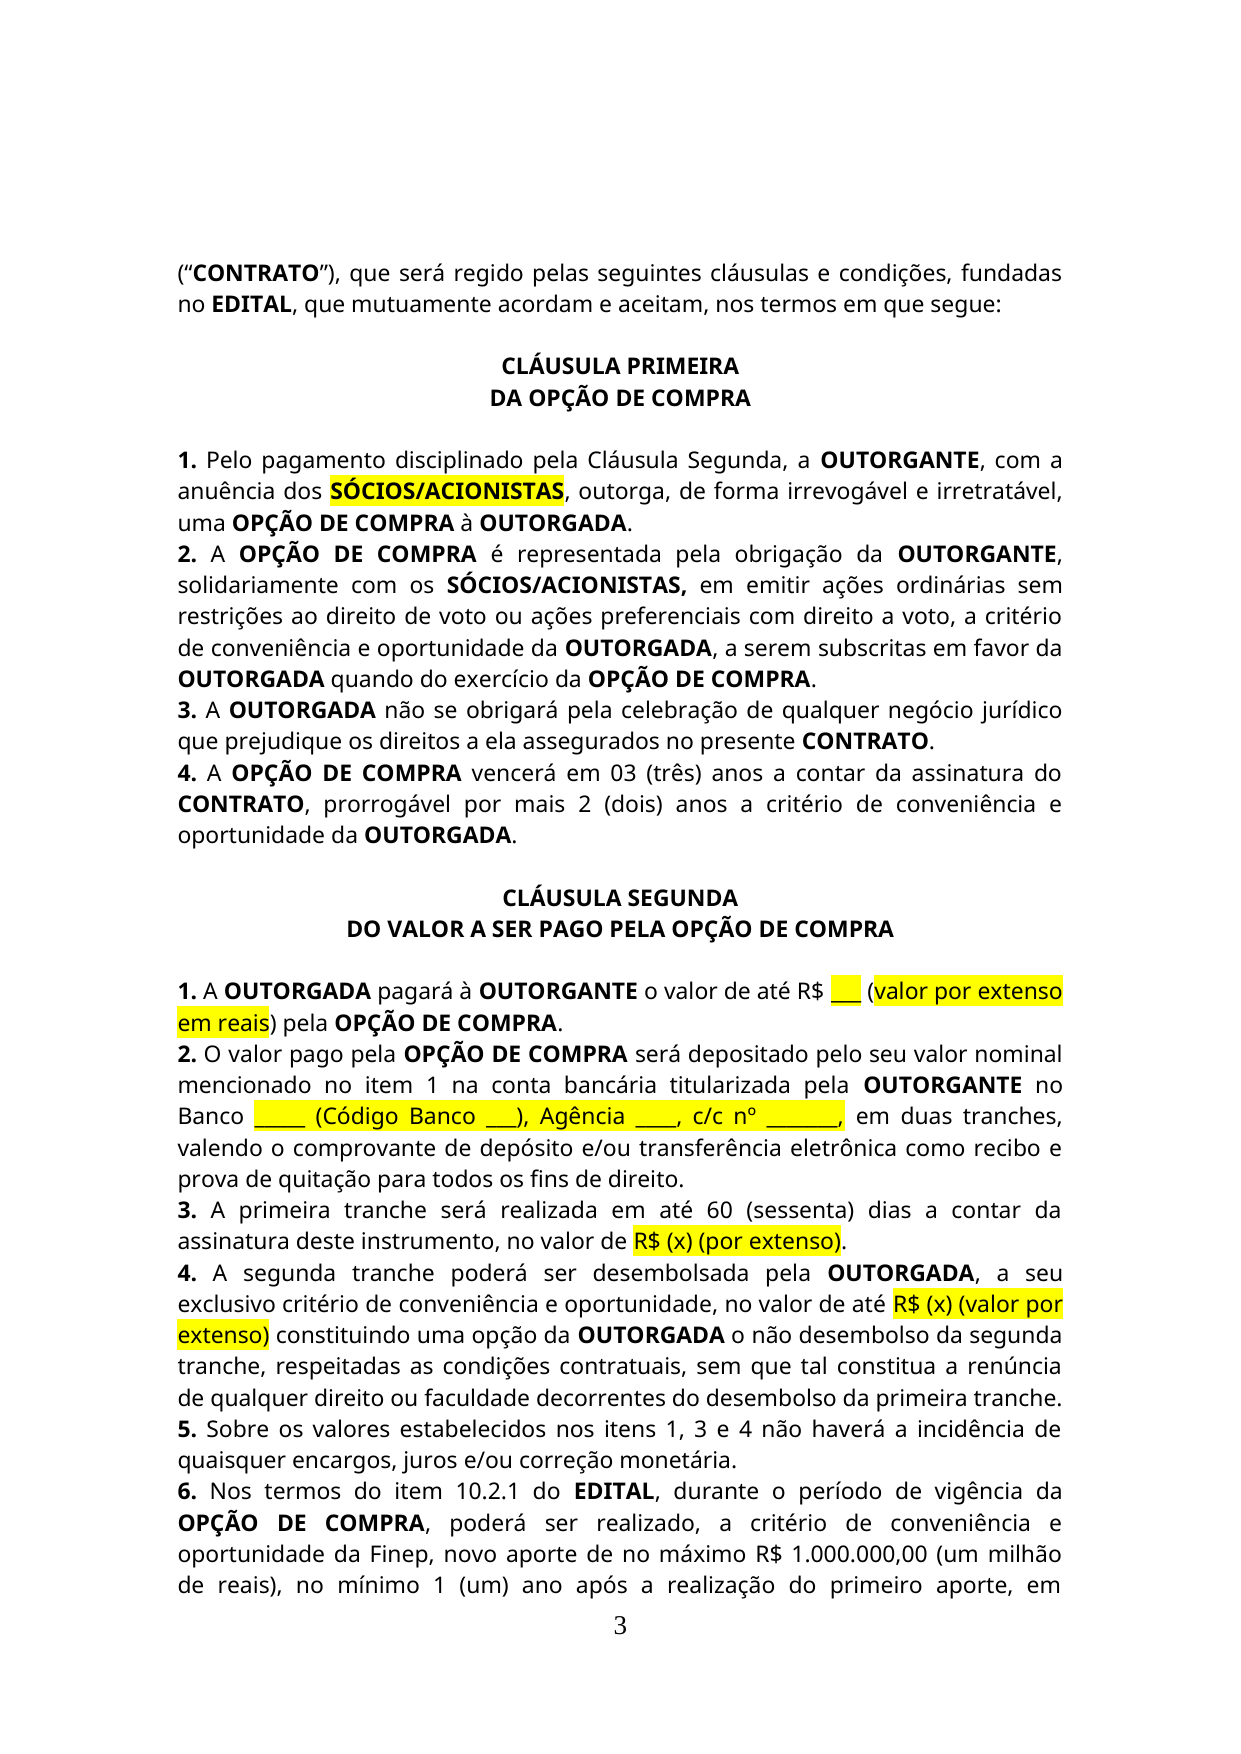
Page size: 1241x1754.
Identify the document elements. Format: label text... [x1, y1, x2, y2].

text 1. Pelo pagamento disciplinado pela Cláusula Segunda, a OUTORGANTE, com a anuência dos SÓCIOS/ACIONISTAS, outorga, de forma irrevogável e irretratável, uma OPÇÃO DE COMPRA à OUTORGADA. [177, 444, 1063, 538]
text DA OPÇÃO DE COMPRA [177, 381, 1063, 413]
text 6. Nos termos do item 10.2.1 do EDITAL, durante o período de vigência da OPÇÃO DE COMPRA, poderá ser realizado, a critério de conveniência e oportunidade da Finep, novo aporte de no máximo R$ 1.000.000,00 (um milhão de reais), no mínimo 1 (um) ano após a realização do primeiro aporte, em [177, 1475, 1063, 1600]
text 1. A OUTORGADA pagará à OUTORGANTE o valor de até R$ ___ (valor por extenso em reais) pela OPÇÃO DE COMPRA. [177, 975, 1063, 1038]
text 2. A OPÇÃO DE COMPRA é representada pela obrigação da OUTORGANTE, solidariamente com os SÓCIOS/ACIONISTAS, em emitir ações ordinárias sem restrições ao direito de voto ou ações preferenciais com direito a voto, a critério de conveniência e oportunidade da OUTORGADA, a serem subscritas em favor da OUTORGADA quando do exercício da OPÇÃO DE COMPRA. [177, 538, 1063, 694]
text (“CONTRATO”), que será regido pelas seguintes cláusulas e condições, fundadas no EDITAL, que mutuamente acordam e aceitam, nos termos em que segue: [177, 256, 1063, 319]
text 4. A segunda tranche poderá ser desembolsada pela OUTORGADA, a seu exclusivo critério de conveniência e oportunidade, no valor de até R$ (x) (valor por extenso) constituindo uma opção da OUTORGADA o não desembolso da segunda tranche, respeitadas as condições contratuais, sem que tal constitua a renúncia de qualquer direito ou faculdade decorrentes do desembolso da primeira tranche. [177, 1256, 1063, 1413]
text 3. A primeira tranche será realizada em até 60 (sessenta) dias a contar da assinatura deste instrumento, no valor de R$ (x) (por extenso). [177, 1194, 1063, 1256]
text DO VALOR A SER PAGO PELA OPÇÃO DE COMPRA [177, 913, 1063, 944]
text 2. O valor pago pela OPÇÃO DE COMPRA será depositado pelo seu valor nominal mencionado no item 1 na conta bancária titularizada pela OUTORGANTE no Banco _____ (Código Banco ___), Agência ____, c/c nº _______, em duas tranches, valendo o comprovante de depósito e/ou transferência eletrônica como recibo e prova de quitação para todos os fins de direito. [177, 1038, 1063, 1194]
text 4. A OPÇÃO DE COMPRA vencerá em 03 (três) anos a contar da assinatura do CONTRATO, prorrogável por mais 2 (dois) anos a critério de conveniência e oportunidade da OUTORGADA. [177, 756, 1063, 850]
text 3. A OUTORGADA não se obrigará pela celebração de qualquer negócio jurídico que prejudique os direitos a ela assegurados no presente CONTRATO. [177, 694, 1063, 756]
text 5. Sobre os valores estabelecidos nos itens 1, 3 e 4 não haverá a incidência de quaisquer encargos, juros e/ou correção monetária. [177, 1413, 1063, 1475]
text CLÁUSULA PRIMEIRA [177, 350, 1063, 381]
text CLÁUSULA SEGUNDA [177, 881, 1063, 913]
